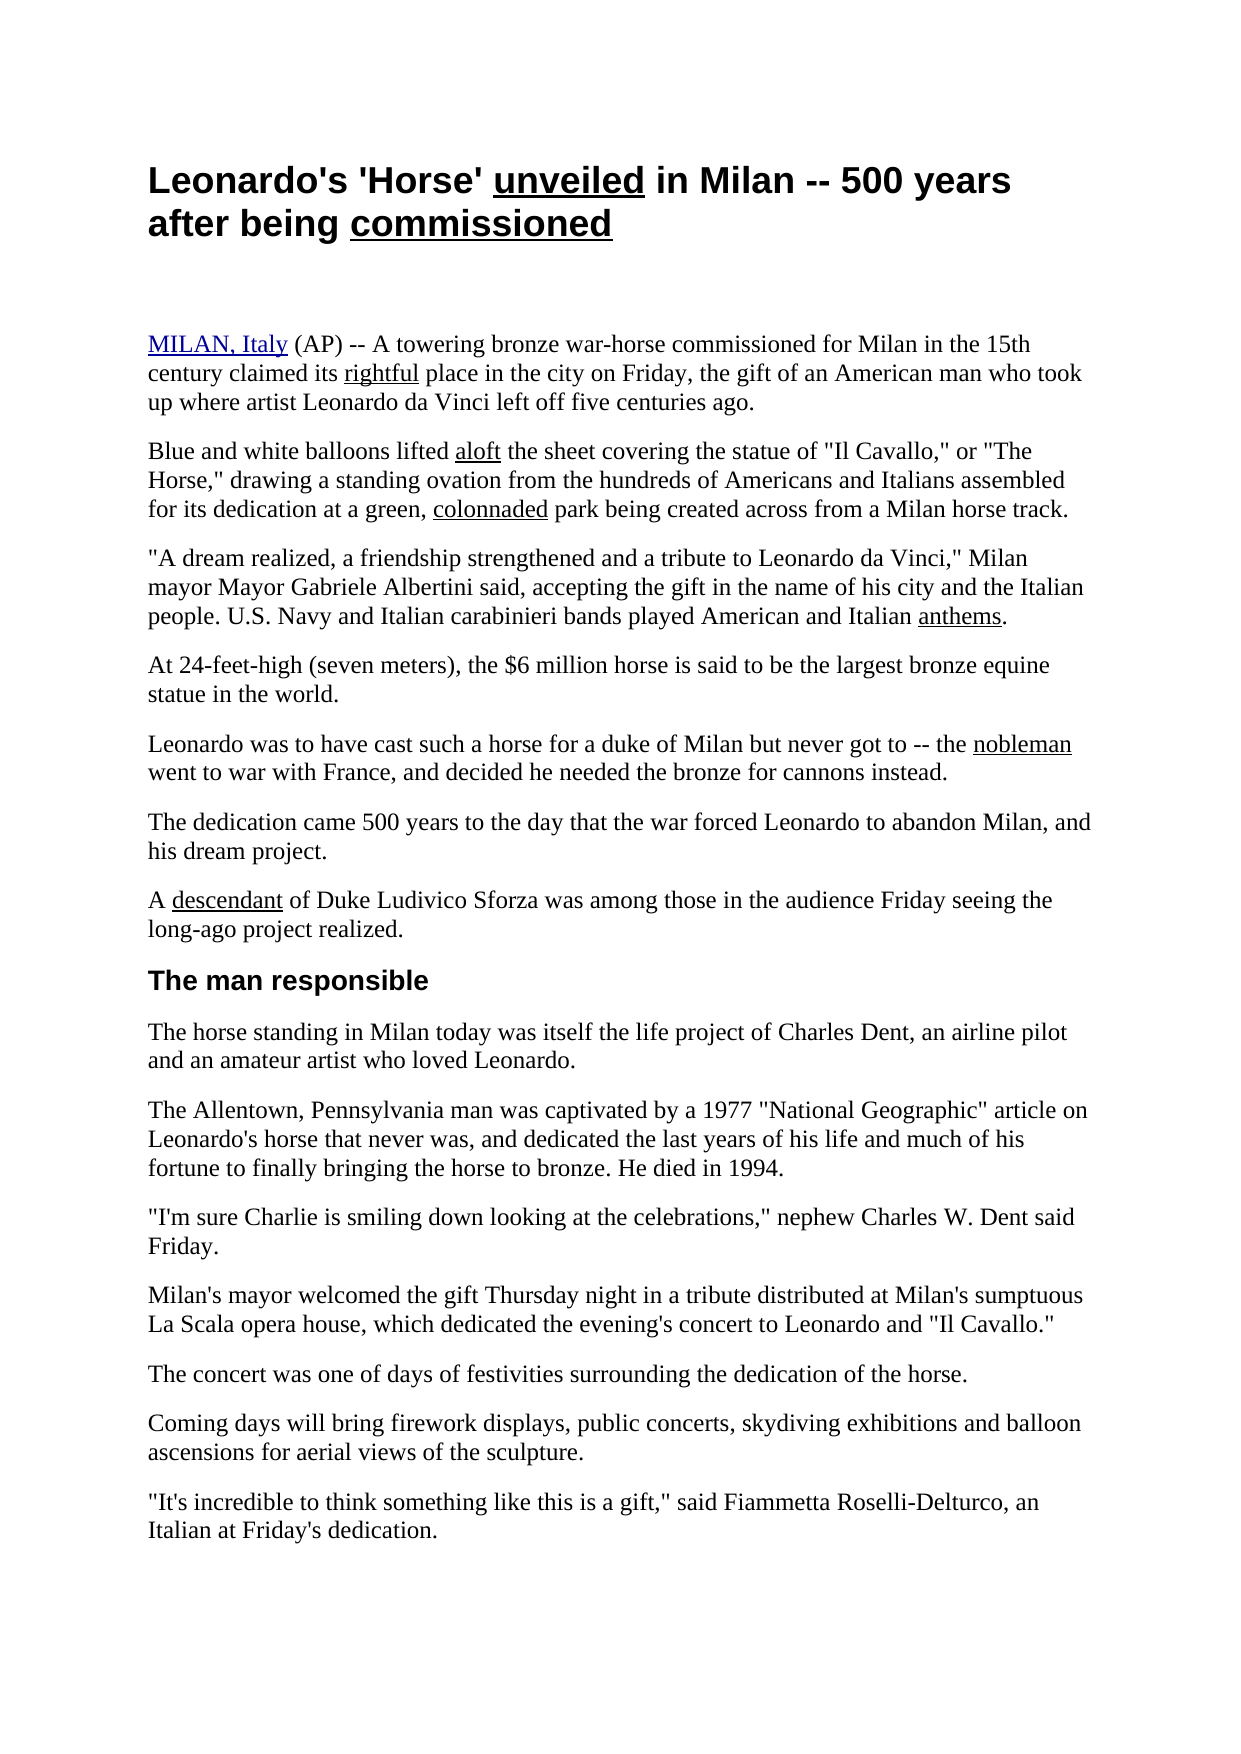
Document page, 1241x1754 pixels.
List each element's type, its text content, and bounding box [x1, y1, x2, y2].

text Blue and white balloons lifted aloft the sheet covering the statue of "Il Cavallo," or "The Horse," drawing a standing ovation from the hundreds of Americans and Italians assembled for its dedication at a green, colonnaded park being created across from a Milan horse track. [148, 436, 1093, 522]
text At 24-feet-high (seven meters), the $6 million horse is said to be the largest bronze equine statue in the world. [148, 650, 1093, 708]
text "It's incredible to think something like this is a gift," said Fiammetta Roselli-Delturco, an Italian at Friday's dedication. [148, 1487, 1093, 1544]
text MILAN, Italy (AP) -- A towering bronze war-horse commissioned for Milan in the 15th century claimed its rightful place in the city on Friday, the gift of an American man who took up where artist Leonardo da Vinci left off five centuries ago. [148, 329, 1093, 415]
text The concert was one of days of festivities surrounding the dedication of the horse. [148, 1359, 1093, 1388]
text The Allentown, Pennsylvania man was captivated by a 1977 "National Geographic" article on Leonardo's horse that never was, and dedicated the last years of his life and much of his fortune to finally bringing the horse to bronze. He died in 1994. [148, 1095, 1093, 1181]
subtitle The man responsible [148, 964, 1093, 996]
text Leonardo was to have cast such a horse for a duke of Milan but never got to -- the nobleman went to war with France, and decided he needed the bronze for cannons instead. [148, 729, 1093, 786]
text Milan's mayor welcomed the gift Thursday night in a tribute distributed at Milan's sumptuous La Scala opera house, which dedicated the evening's concert to Leonardo and "Il Cavallo." [148, 1281, 1093, 1338]
text The horse standing in Milan today was itself the life project of Charles Dent, an airline pilot and an amateur artist who loved Leonardo. [148, 1017, 1093, 1074]
text "I'm sure Charlie is smiling down looking at the celebrations," nephew Charles W. Dent said Friday. [148, 1202, 1093, 1260]
subtitle Leonardo's 'Horse' unveiled in Milan -- 500 years after being commissioned [148, 158, 1093, 244]
text The dedication came 500 years to the day that the war forced Leonardo to abandon Milan, and his dream project. [148, 807, 1093, 864]
text "A dream realized, a friendship strengthened and a tribute to Leonardo da Vinci," Milan mayor Mayor Gabriele Albertini said, accepting the gift in the name of his city and the Italian people. U.S. Navy and Italian carabinieri bands played American and Italian anthems. [148, 543, 1093, 629]
text A descendant of Duke Ludivico Sforza was among those in the audience Friday seeing the long-ago project realized. [148, 885, 1093, 943]
text Coming days will bring firework displays, public concerts, skydiving exhibitions and balloon ascensions for aerial views of the sculpture. [148, 1408, 1093, 1466]
